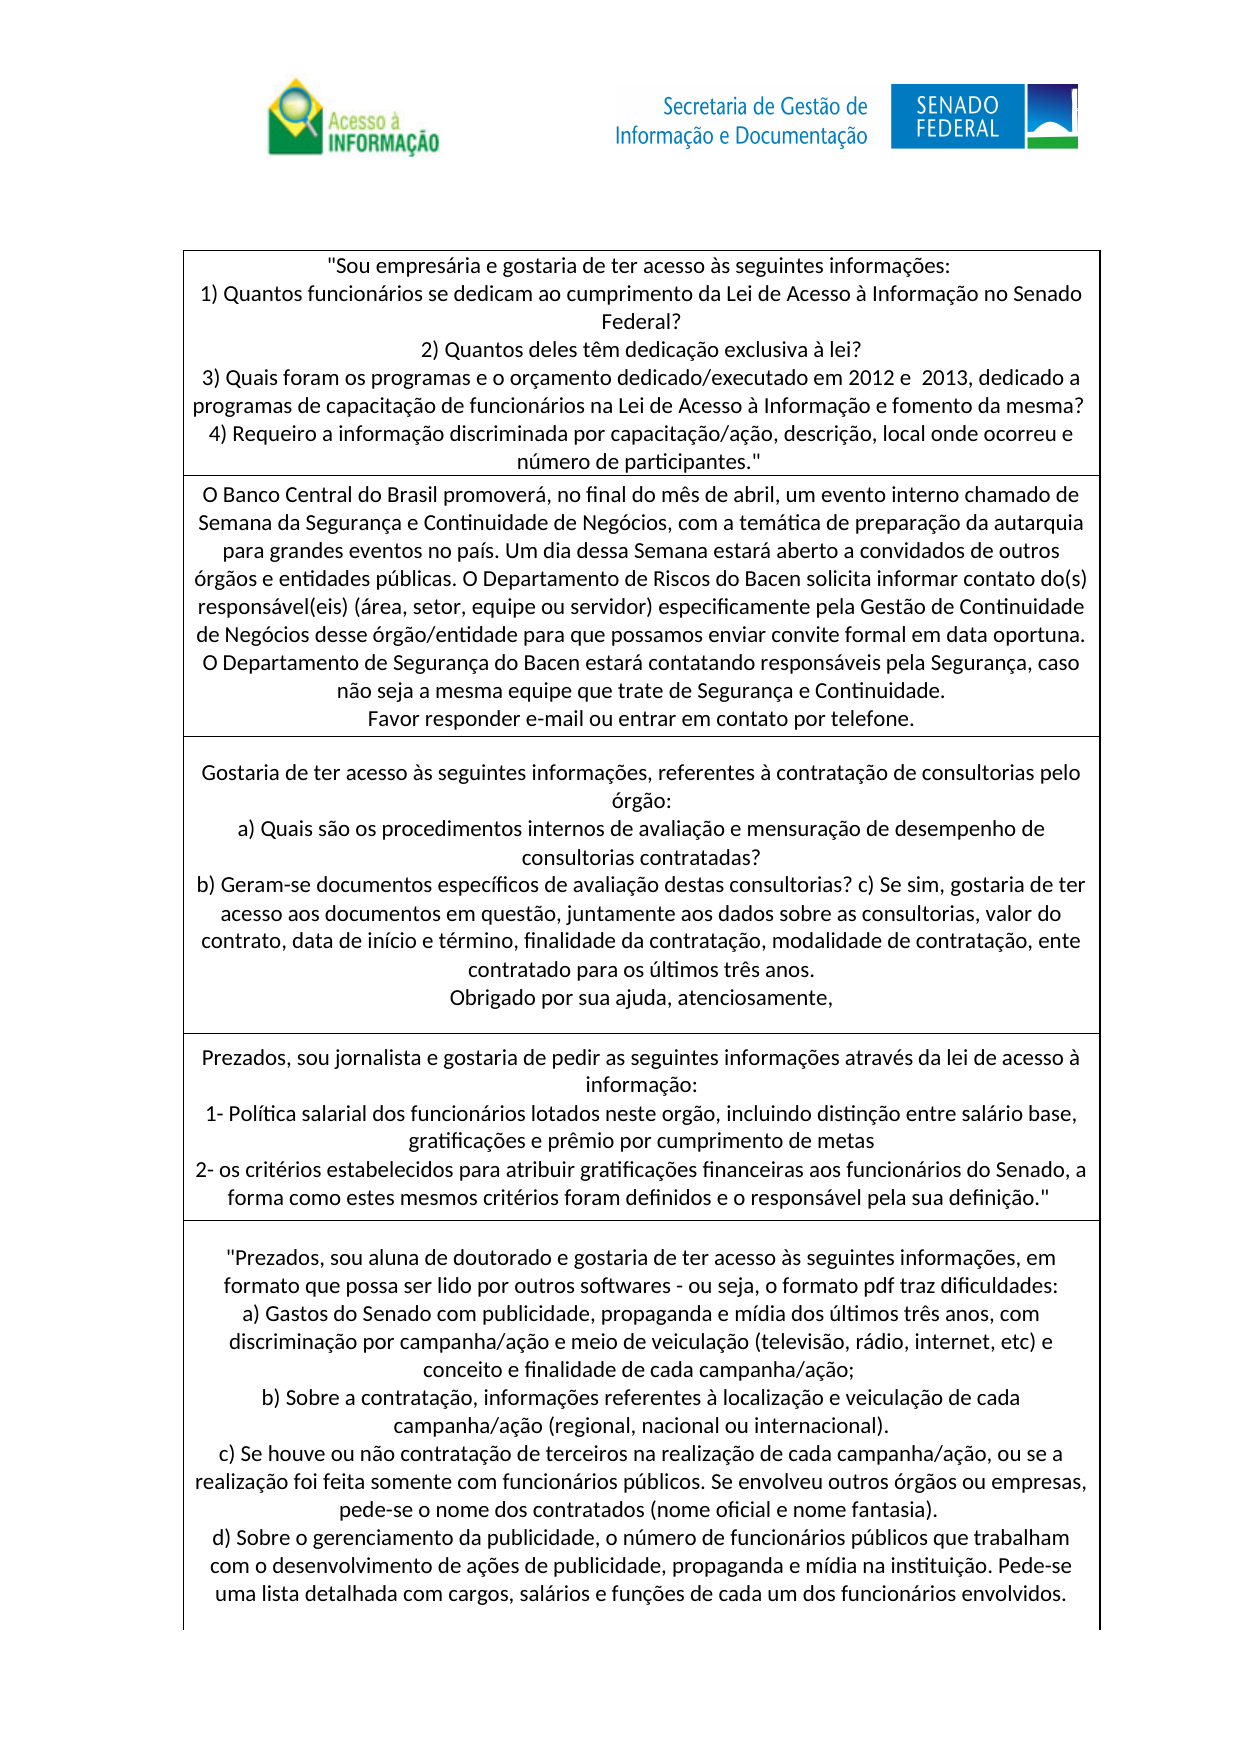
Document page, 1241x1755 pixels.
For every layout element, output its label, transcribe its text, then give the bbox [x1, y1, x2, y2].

table_cell "Sou empresária e gostaria de ter acesso às seguintes informações: 1) Quantos funcionários se dedicam ao cumprimento da Lei de Acesso à Informação no Senado Federal? 2) Quantos deles têm dedicação exclusiva à lei? 3) Quais foram os programas e o orçamento dedicado/executado em 2012 e 2013, dedicado a programas de capacitação de funcionários na Lei de Acesso à Informação e fomento da mesma? 4) Requeiro a informação discriminada por capacitação/ação, descrição, local onde ocorreu e número de participantes." [184, 251, 1099, 475]
table_cell Prezados, sou jornalista e gostaria de pedir as seguintes informações através da lei de acesso à informação: 1- Política salarial dos funcionários lotados neste orgão, incluindo distinção entre salário base, gratificações e prêmio por cumprimento de metas 2- os critérios estabelecidos para atribuir gratificações financeiras aos funcionários do Senado, a forma como estes mesmos critérios foram definidos e o responsável pela sua definição." [184, 1034, 1099, 1220]
table_cell "Prezados, sou aluna de doutorado e gostaria de ter acesso às seguintes informações, em formato que possa ser lido por outros softwares - ou seja, o formato pdf traz dificuldades: a) Gastos do Senado com publicidade, propaganda e mídia dos últimos três anos, com discriminação por campanha/ação e meio de veiculação (televisão, rádio, internet, etc) e conceito e finalidade de cada campanha/ação; b) Sobre a contratação, informações referentes à localização e veiculação de cada campanha/ação (regional, nacional ou internacional). c) Se houve ou não contratação de terceiros na realização de cada campanha/ação, ou se a realização foi feita somente com funcionários públicos. Se envolveu outros órgãos ou empresas, pede-se o nome dos contratados (nome oficial e nome fantasia). d) Sobre o gerenciamento da publicidade, o número de funcionários públicos que trabalham com o desenvolvimento de ações de publicidade, propaganda e mídia na instituição. Pede-se uma lista detalhada com cargos, salários e funções de cada um dos funcionários envolvidos. [184, 1221, 1099, 1630]
table_cell O Banco Central do Brasil promoverá, no final do mês de abril, um evento interno chamado de Semana da Segurança e Continuidade de Negócios, com a temática de preparação da autarquia para grandes eventos no país. Um dia dessa Semana estará aberto a convidados de outros órgãos e entidades públicas. O Departamento de Riscos do Bacen solicita informar contato do(s) responsável(eis) (área, setor, equipe ou servidor) especificamente pela Gestão de Continuidade de Negócios desse órgão/entidade para que possamos enviar convite formal em data oportuna. O Departamento de Segurança do Bacen estará contatando responsáveis pela Segurança, caso não seja a mesma equipe que trate de Segurança e Continuidade. Favor responder e-mail ou entrar em contato por telefone. [184, 476, 1099, 736]
table_cell Gostaria de ter acesso às seguintes informações, referentes à contratação de consultorias pelo órgão: a) Quais são os procedimentos internos de avaliação e mensuração de desempenho de consultorias contratadas? b) Geram-se documentos específicos de avaliação destas consultorias? c) Se sim, gostaria de ter acesso aos documentos em questão, juntamente aos dados sobre as consultorias, valor do contrato, data de início e término, finalidade da contratação, modalidade de contratação, ente contratado para os últimos três anos. Obrigado por sua ajuda, atenciosamente, [184, 737, 1099, 1033]
